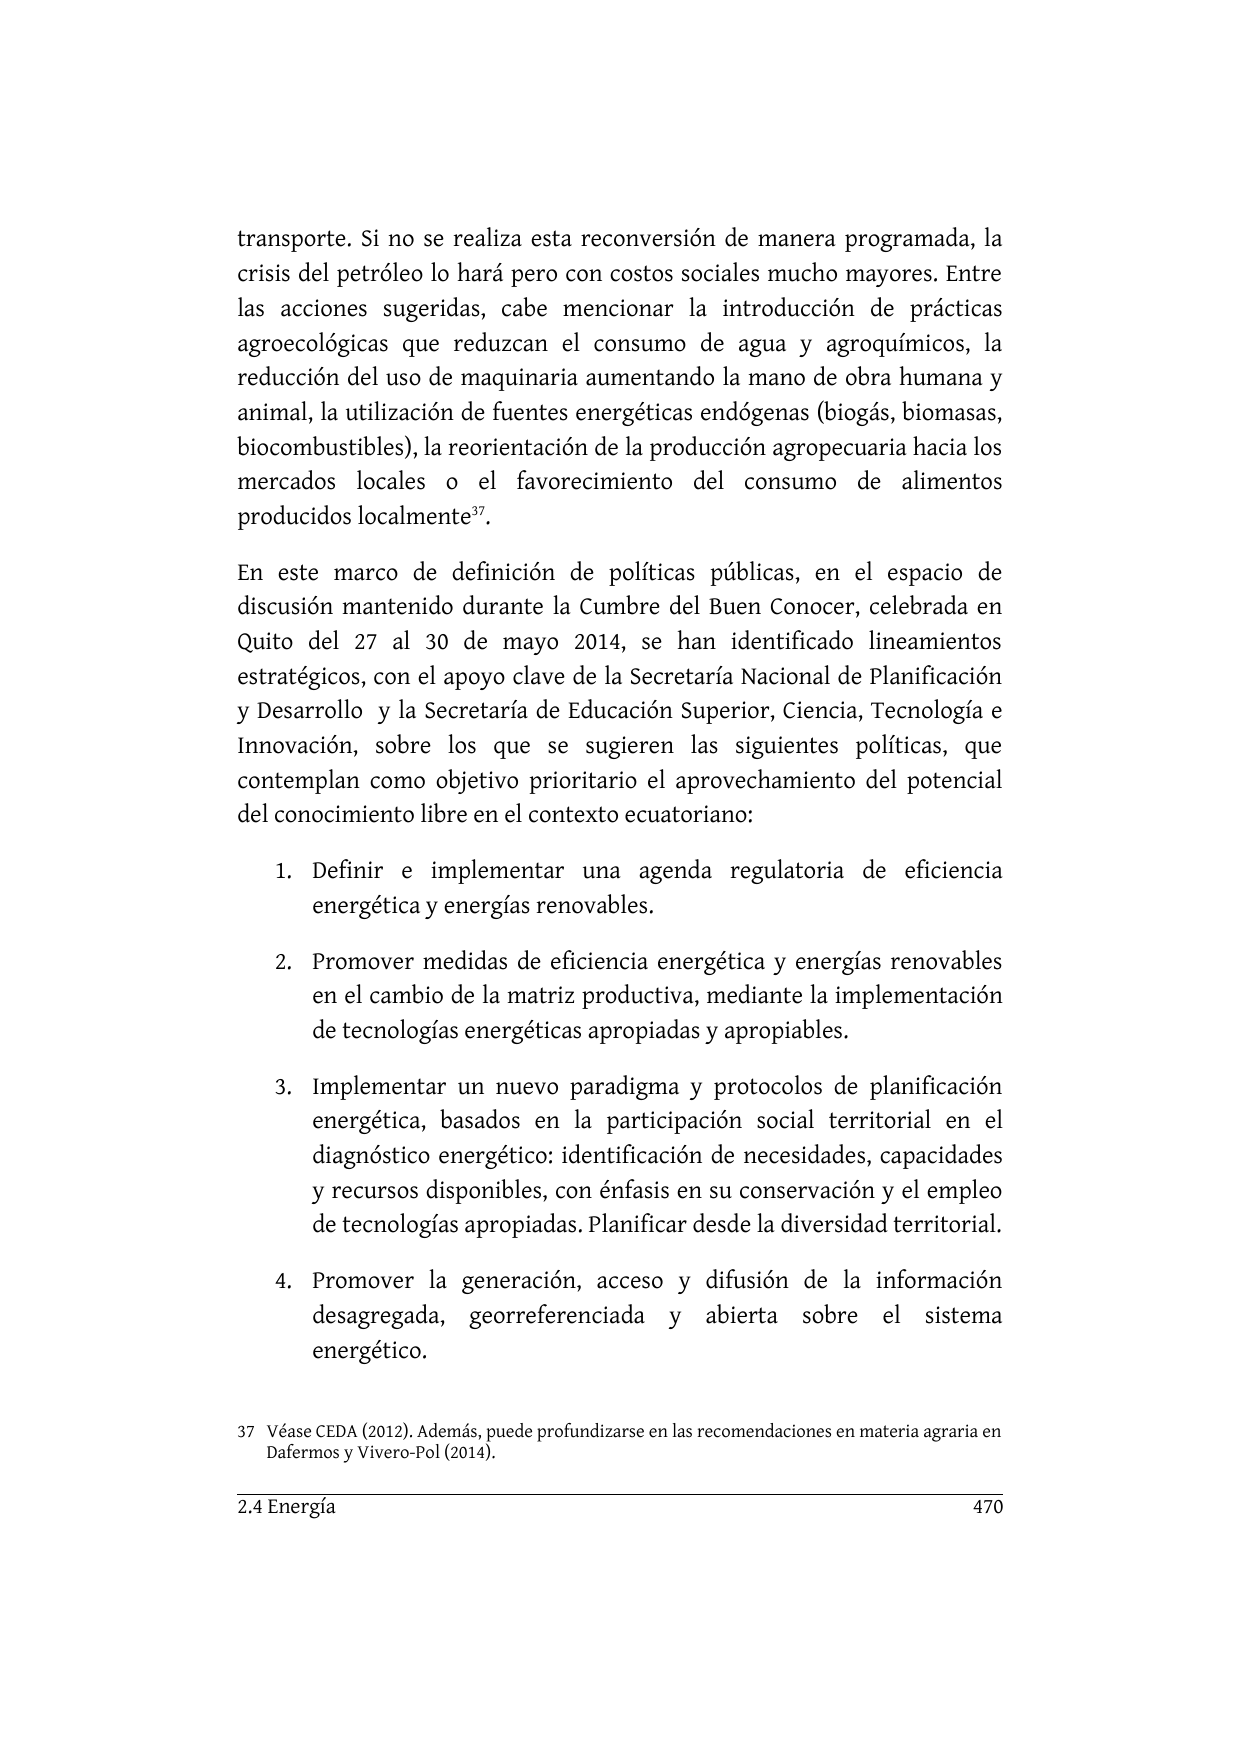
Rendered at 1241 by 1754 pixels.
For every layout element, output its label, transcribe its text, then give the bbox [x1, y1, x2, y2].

text En este marco de definición de políticas públicas, en el espacio de discusión mantenido durante la Cumbre del Buen Conocer, celebrada en Quito del 27 al 30 de mayo 2014, se han identificado lineamientos estratégicos, con el apoyo clave de la Secretaría Nacional de Planificación y Desarrollo y la Secretaría de Educación Superior, Ciencia, Tecnología e Innovación, sobre los que se sugieren las siguientes políticas, que contemplan como objetivo prioritario el aprovechamiento del potencial del conocimiento libre en el contexto ecuatoriano: [237, 558, 1003, 830]
list Promover la generación, acceso y difusión de la información desagregada, georreferenciada y abierta sobre el sistema energético. [274, 1267, 1003, 1365]
list Definir e implementar una agenda regulatoria de eficiencia energética y energías renovables. [274, 857, 1003, 920]
text Véase CEDA (2012). Además, puede profundizarse en las recomendaciones en materia agraria en Dafermos y Vivero-Pol (2014). [237, 1421, 1003, 1464]
list Implementar un nuevo paradigma y protocolos de planificación energética, basados en la participación social territorial en el diagnóstico energético: identificación de necesidades, capacidades y recursos disponibles, con énfasis en su conservación y el empleo de tecnologías apropiadas. Planificar desde la diversidad territorial. [274, 1072, 1003, 1240]
text transporte. Si no se realiza esta reconversión de manera programada, la crisis del petróleo lo hará pero con costos sociales mucho mayores. Entre las acciones sugeridas, cabe mencionar la introducción de prácticas agroecológicas que reduzcan el consumo de agua y agroquímicos, la reducción del uso de maquinaria aumentando la mano de obra humana y animal, la utilización de fuentes energéticas endógenas (biogás, biomasas, biocombustibles), la reorientación de la producción agropecuaria hacia los mercados locales o el favorecimiento del consumo de alimentos producidos localmente. [237, 225, 1003, 531]
list Promover medidas de eficiencia energética y energías renovables en el cambio de la matriz productiva, mediante la implementación de tecnologías energéticas apropiadas y apropiables. [274, 947, 1003, 1046]
